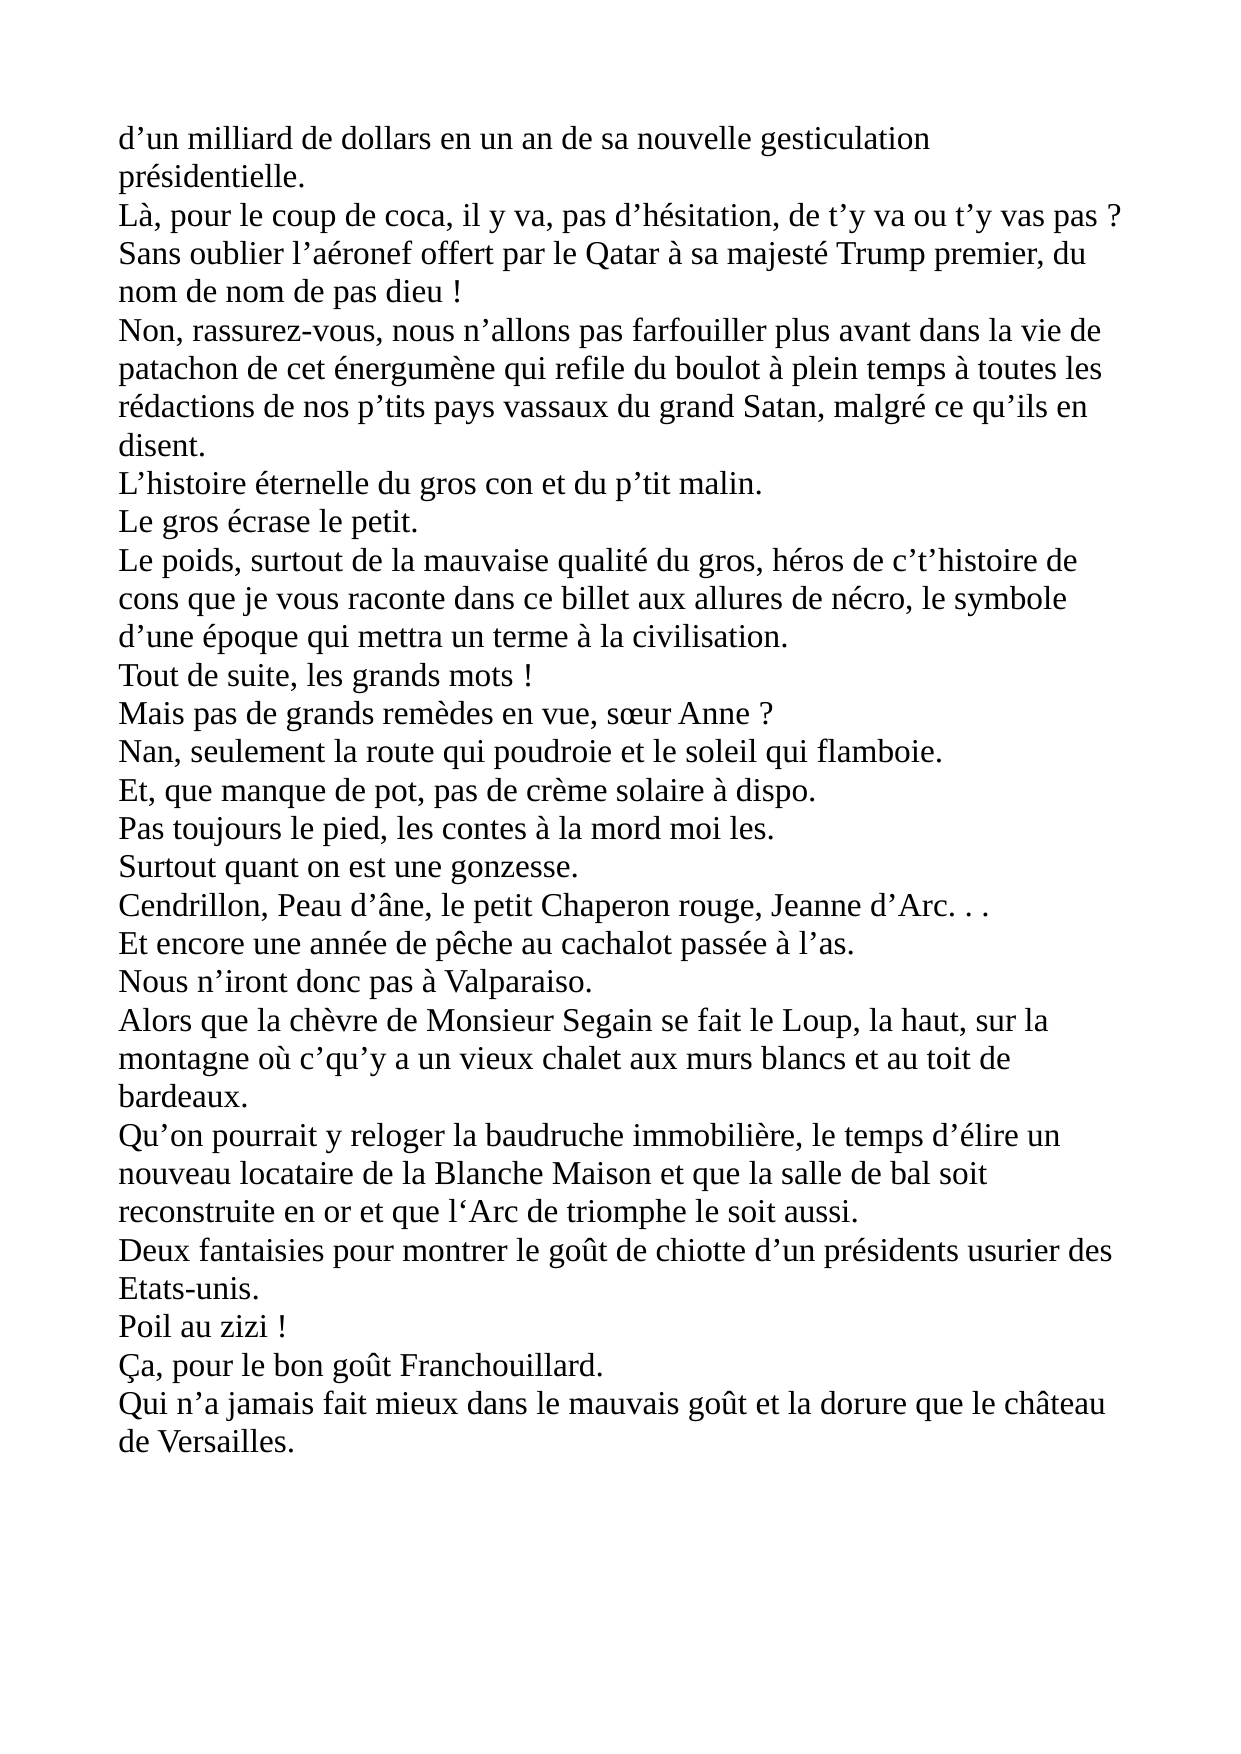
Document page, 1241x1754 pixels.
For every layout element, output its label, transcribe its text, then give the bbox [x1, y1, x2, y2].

text Sans oublier l’aéronef offert par le Qatar à sa majesté Trump premier, du nom de nom de pas dieu ! [118, 233, 1122, 310]
text Alors que la chèvre de Monsieur Segain se fait le Loup, la haut, sur la montagne où c’qu’y a un vieux chalet aux murs blancs et au toit de bardeaux. [118, 1000, 1122, 1115]
text Poil au zizi ! [118, 1306, 1122, 1345]
text Deux fantaisies pour montrer le goût de chiotte d’un présidents usurier des Etats-unis. [118, 1230, 1122, 1306]
text Nan, seulement la route qui poudroie et le soleil qui flamboie. [118, 731, 1122, 770]
text Tout de suite, les grands mots ! [118, 655, 1122, 693]
text Qui n’a jamais fait mieux dans le mauvais goût et la dorure que le château de Versailles. [118, 1383, 1122, 1460]
text Le gros écrase le petit. [118, 501, 1122, 540]
text L’histoire éternelle du gros con et du p’tit malin. [118, 463, 1122, 501]
text Et, que manque de pot, pas de crème solaire à dispo. [118, 770, 1122, 808]
text Ça, pour le bon goût Franchouillard. [118, 1345, 1122, 1383]
text Pas toujours le pied, les contes à la mord moi les. [118, 808, 1122, 846]
text Nous n’iront donc pas à Valparaiso. [118, 961, 1122, 1000]
text Là, pour le coup de coca, il y va, pas d’hésitation, de t’y va ou t’y vas pas ? [118, 195, 1122, 233]
text Surtout quant on est une gonzesse. [118, 846, 1122, 885]
text Et encore une année de pêche au cachalot passée à l’as. [118, 923, 1122, 961]
text Mais pas de grands remèdes en vue, sœur Anne ? [118, 693, 1122, 731]
text d’un milliard de dollars en un an de sa nouvelle gesticulation présidentielle. [118, 118, 1122, 195]
text Non, rassurez-vous, nous n’allons pas farfouiller plus avant dans la vie de patachon de cet énergumène qui refile du boulot à plein temps à toutes les rédactions de nos p’tits pays vassaux du grand Satan, malgré ce qu’ils en disent. [118, 310, 1122, 463]
text Le poids, surtout de la mauvaise qualité du gros, héros de c’t’histoire de cons que je vous raconte dans ce billet aux allures de nécro, le symbole d’une époque qui mettra un terme à la civilisation. [118, 540, 1122, 655]
text Qu’on pourrait y reloger la baudruche immobilière, le temps d’élire un nouveau locataire de la Blanche Maison et que la salle de bal soit reconstruite en or et que l‘Arc de triomphe le soit aussi. [118, 1115, 1122, 1230]
text Cendrillon, Peau d’âne, le petit Chaperon rouge, Jeanne d’Arc. . . [118, 885, 1122, 923]
